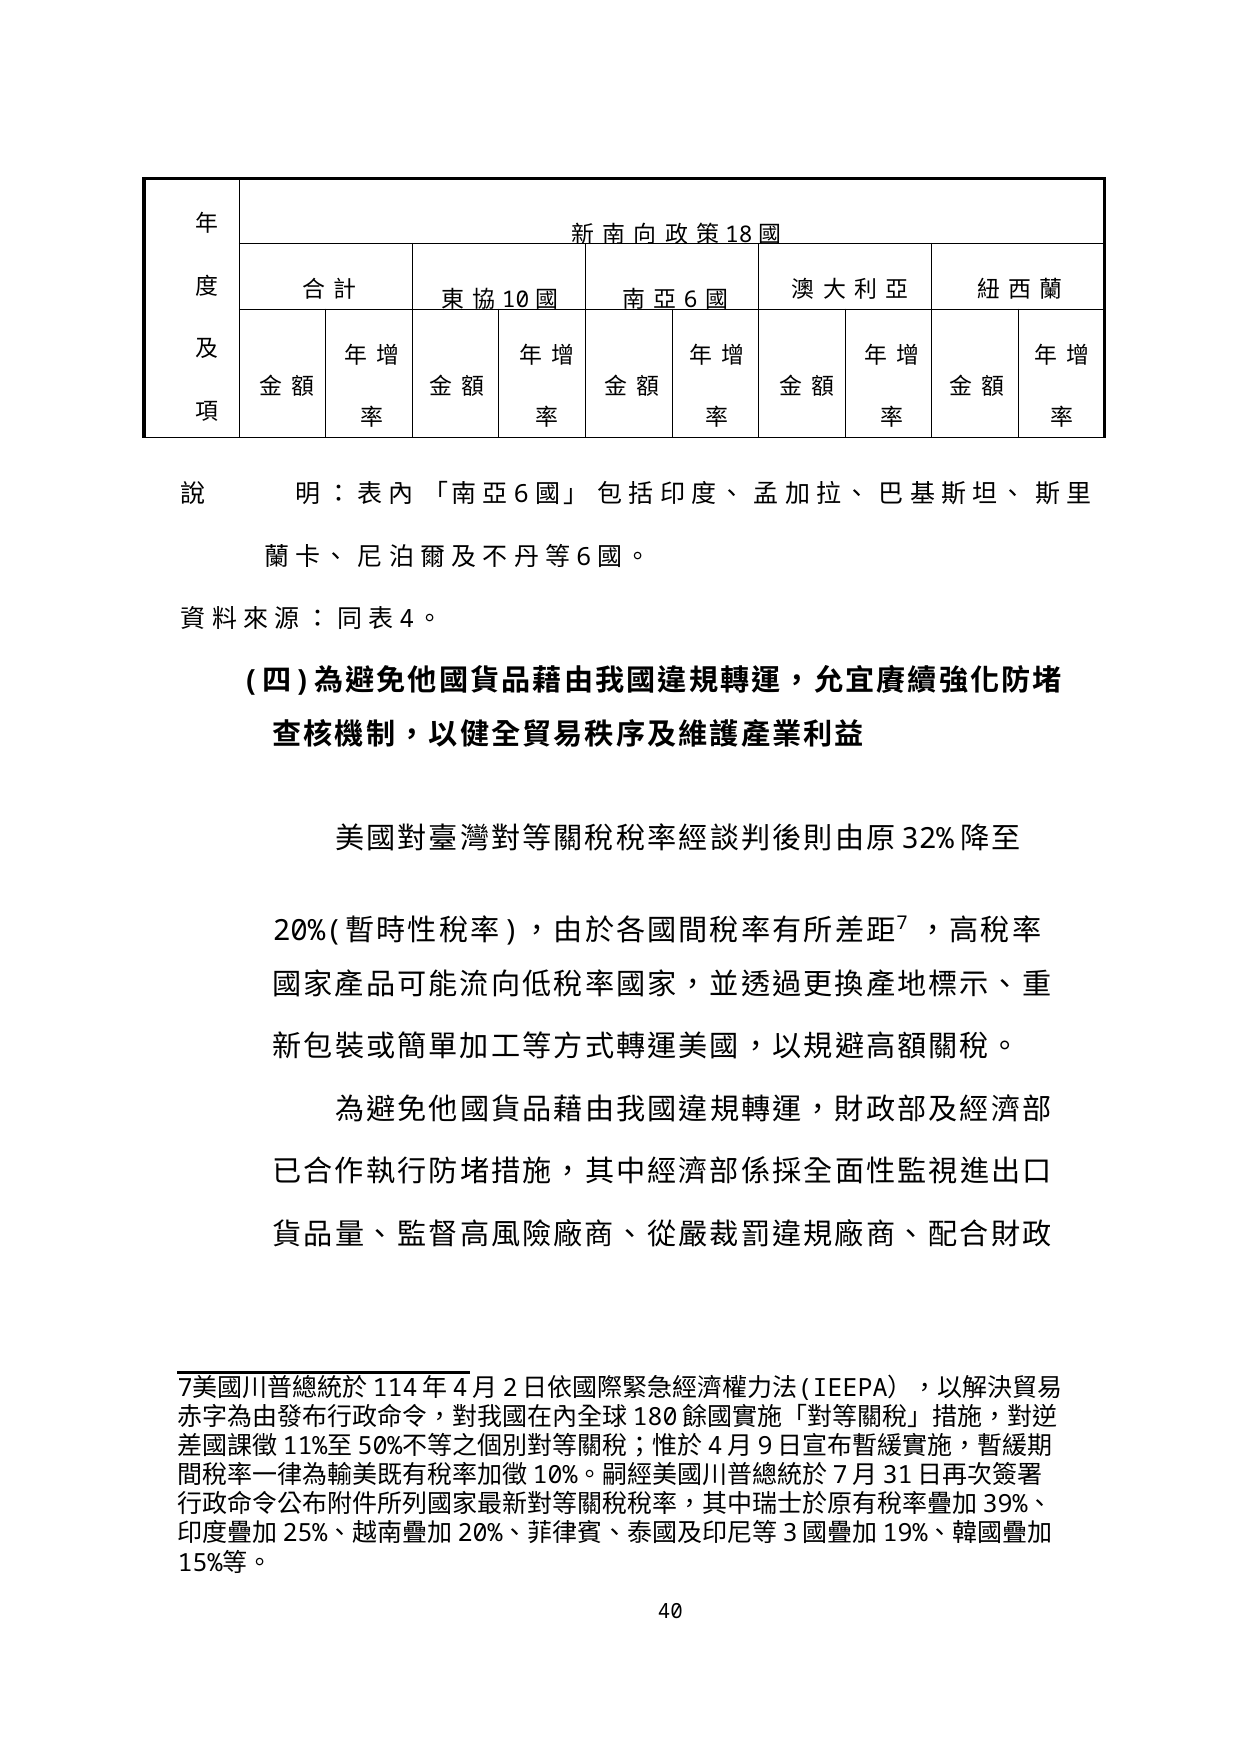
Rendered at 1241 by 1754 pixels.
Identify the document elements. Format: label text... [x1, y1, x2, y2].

table_cell 年增率 [673, 310, 758, 437]
table_header 新南向政策18國 [240, 180, 1103, 243]
table_cell 年增率 [846, 310, 931, 437]
table_cell 金額 [240, 310, 325, 437]
table_cell 紐西蘭 [932, 244, 1103, 308]
table_cell 金額 [586, 310, 672, 437]
table_cell 金額 [932, 310, 1018, 437]
text 資料來源：同表4。 [133, 565, 1063, 627]
text 美國對臺灣對等關稅稅率經談判後則由原32%降至20%(暫時性稅率)，由於各國間稅率有所差距，高稅率國家產品可能流向低稅率國家，並透過更換產地標示、重新包裝或簡單加工等方式轉運美國，以規避高額關稅。 [266, 752, 1063, 1065]
text 美國川普總統於114年4月2日依國際緊急經濟權力法(IEEPA），以解決貿易赤字為由發布行政命令，對我國在內全球180餘國實施「對等關稅」措施，對逆差國課徵11%至50%不等之個別對等關稅；惟於4月9日宣布暫緩實施，暫緩期間稅率一律為輸美既有稅率加徵10%。嗣經美國川普總統於7月31日再次簽署行政命令公布附件所列國家最新對等關稅稅率，其中瑞士於原有稅率疊加39%、印度疊加25%、越南疊加20%、菲律賓、泰國及印尼等3國疊加19%、韓國疊加15%等。 [177, 1373, 1063, 1577]
table_cell 年增率 [1019, 310, 1103, 437]
table_cell 金額 [759, 310, 845, 437]
text 說 明：表內「南亞6國」包括印度、孟加拉、巴基斯坦、斯里蘭卡、尼泊爾及不丹等6國。 [133, 440, 1103, 565]
table_header 年度及項目 [146, 180, 239, 437]
table_cell 年增率 [326, 310, 412, 437]
table_cell 年增率 [499, 310, 585, 437]
table_cell 澳大利亞 [759, 244, 931, 308]
table_cell 合計 [240, 244, 412, 308]
table_cell 金額 [413, 310, 498, 437]
table_cell 南亞6國 [586, 244, 758, 308]
table_cell 東協10國 [413, 244, 585, 308]
text (四)為避免他國貨品藉由我國違規轉運，允宜賡續強化防堵查核機制，以健全貿易秩序及維護產業利益 [236, 627, 1063, 752]
text 為避免他國貨品藉由我國違規轉運，財政部及經濟部已合作執行防堵措施，其中經濟部係採全面性監視進出口貨品量、監督高風險廠商、從嚴裁罰違規廠商、配合財政 [266, 1065, 1063, 1252]
